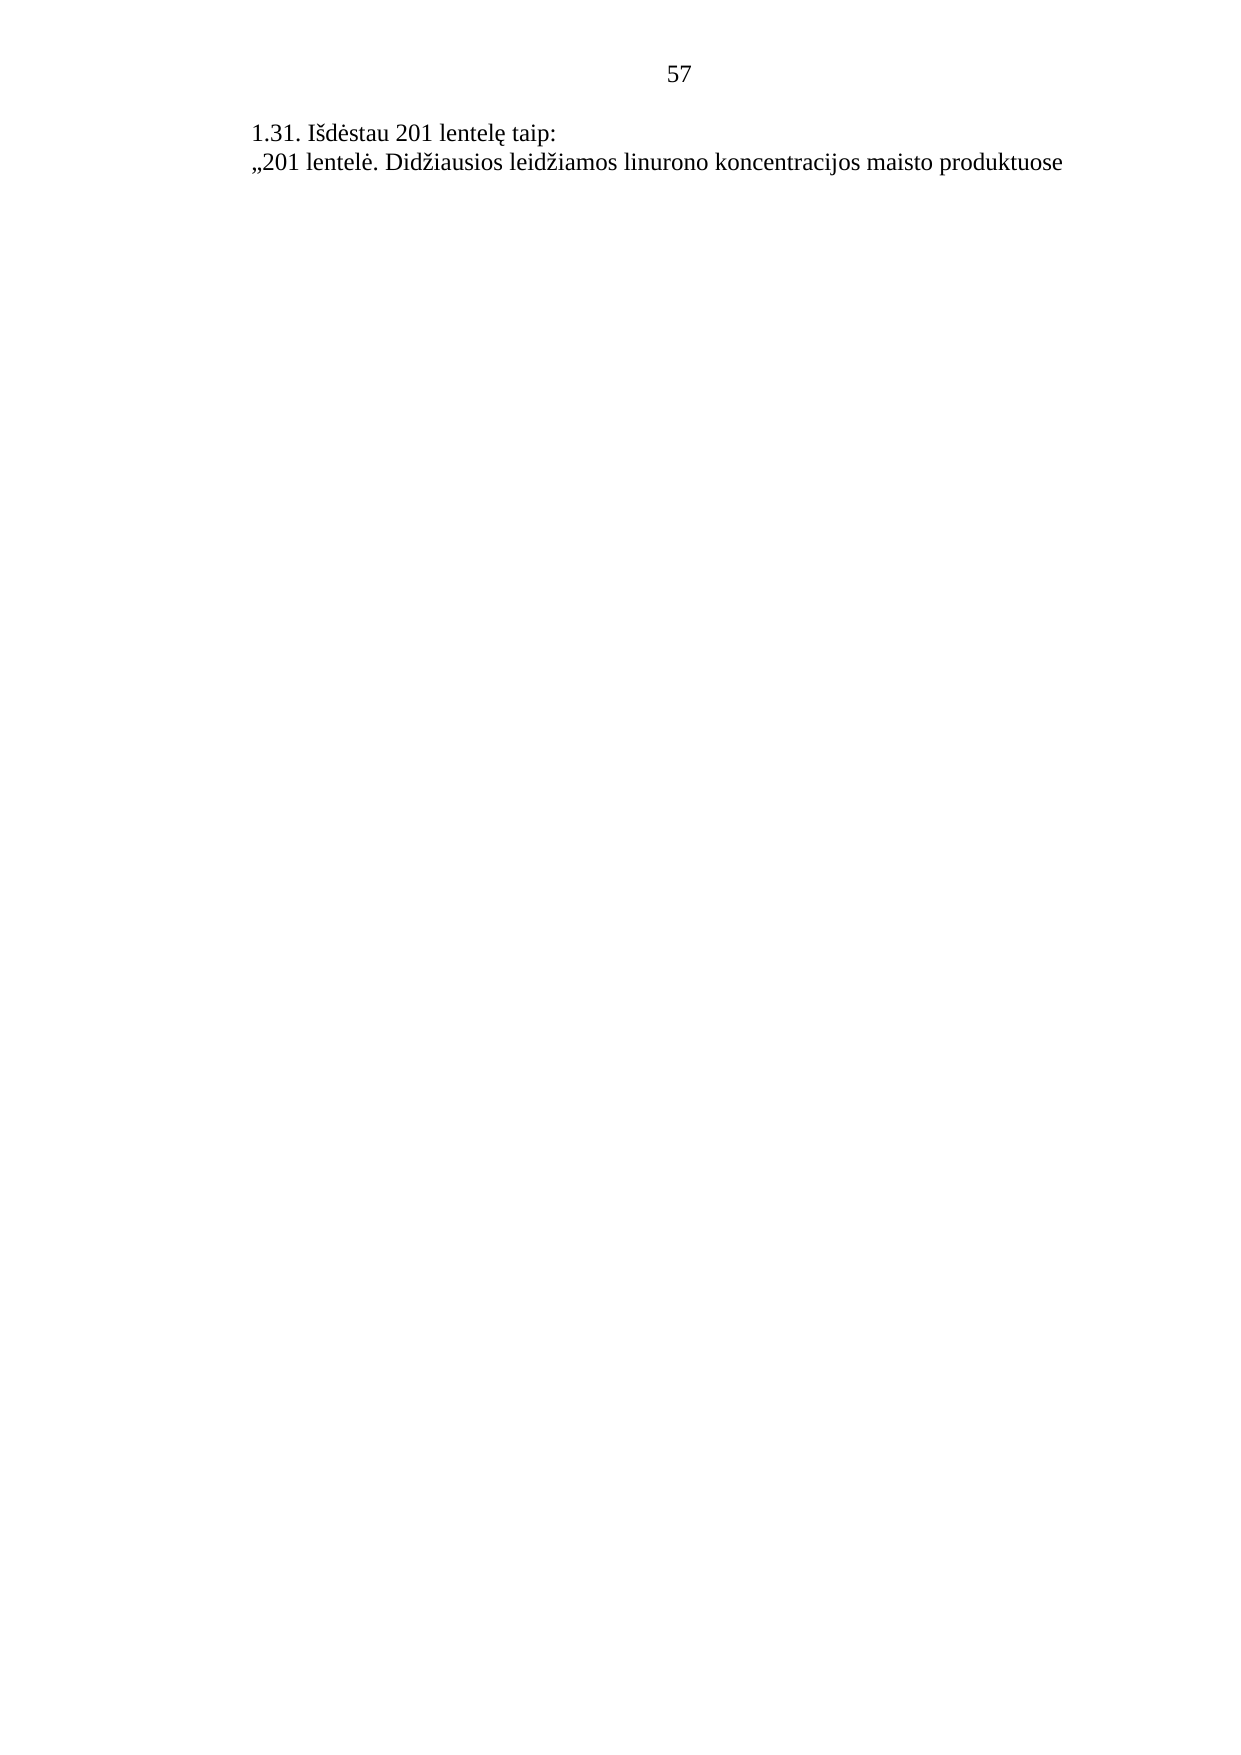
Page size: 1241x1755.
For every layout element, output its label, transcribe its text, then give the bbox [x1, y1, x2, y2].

text „201 lentelė. Didžiausios leidžiamos linurono koncentracijos maisto produktuose [177, 147, 1181, 176]
text 1.31. Išdėstau 201 lentelę taip: [177, 118, 1181, 147]
